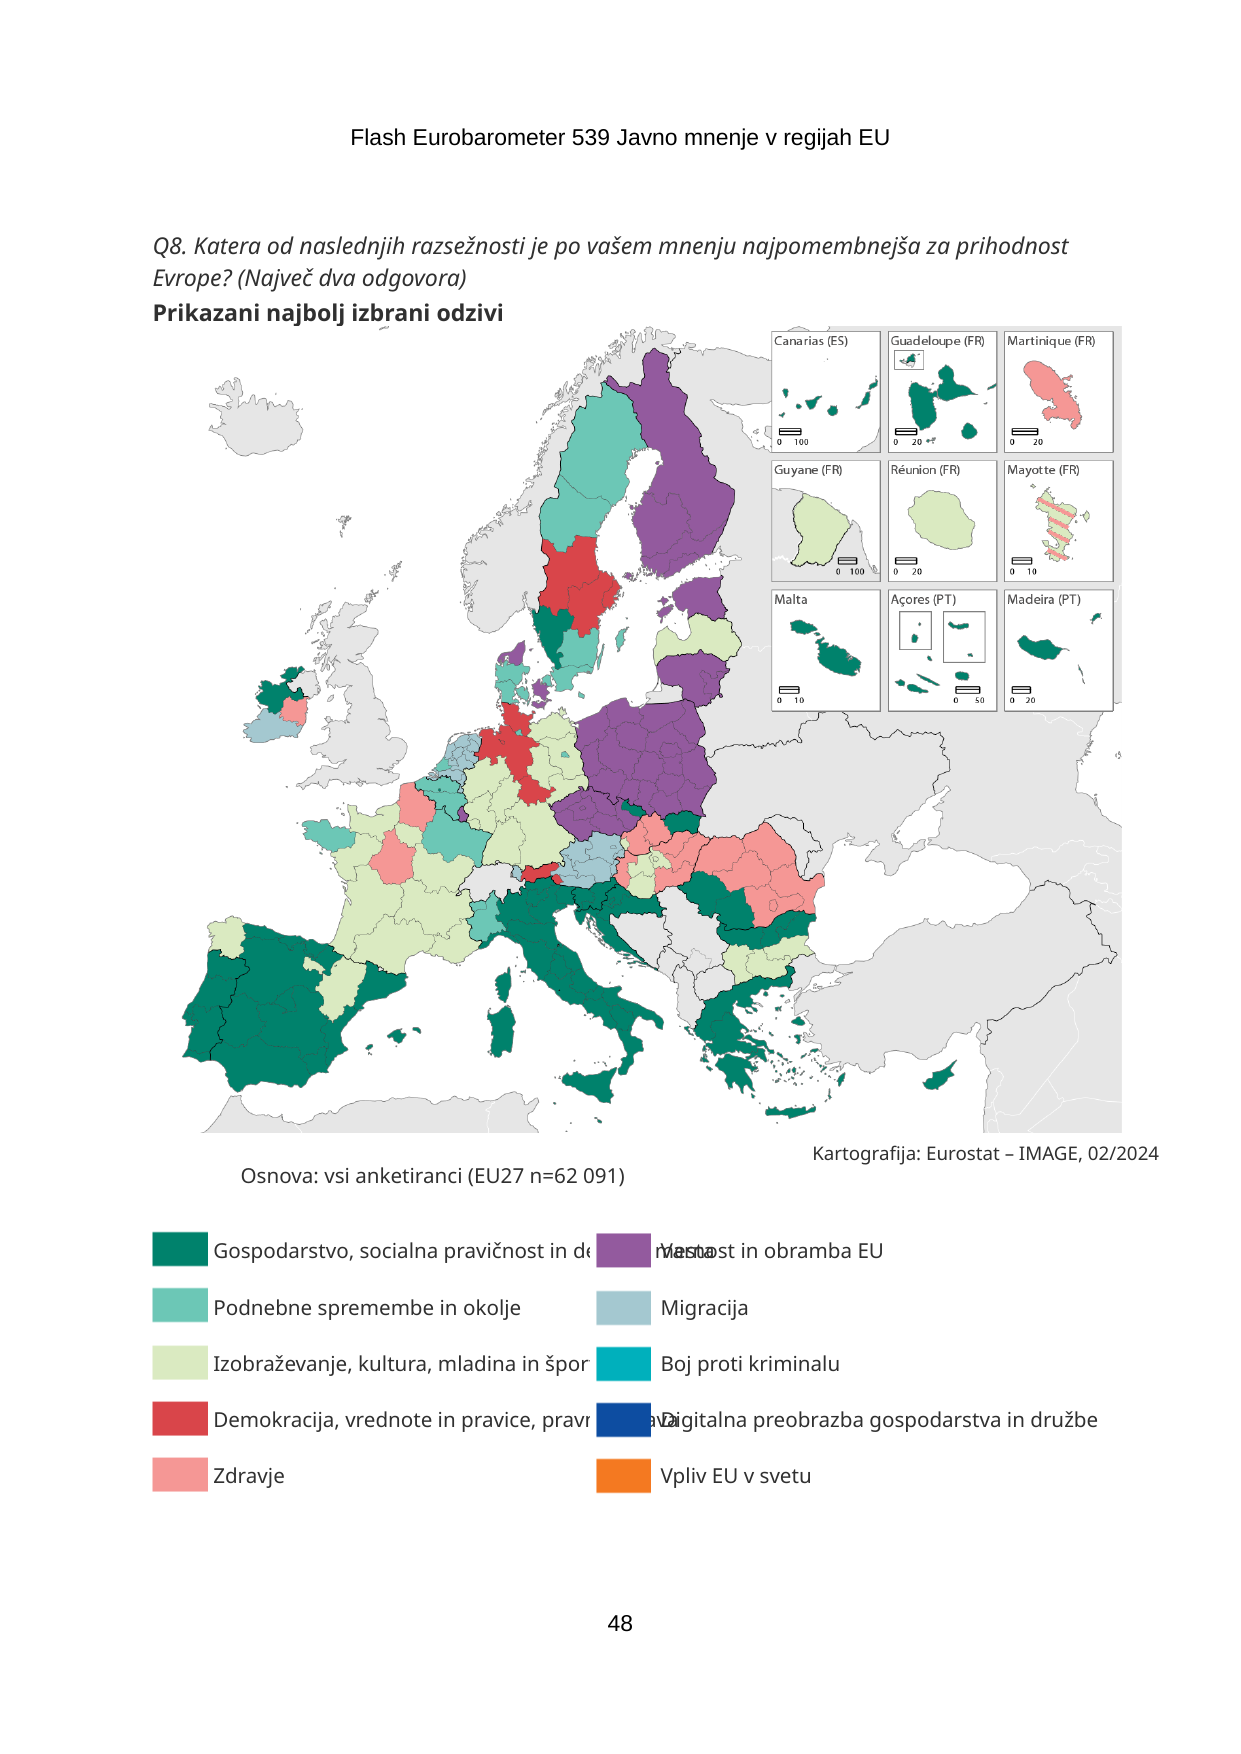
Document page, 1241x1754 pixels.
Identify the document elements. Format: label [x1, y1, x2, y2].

picture [117, 326, 1122, 1133]
picture [590, 1227, 651, 1500]
picture [146, 1224, 208, 1497]
